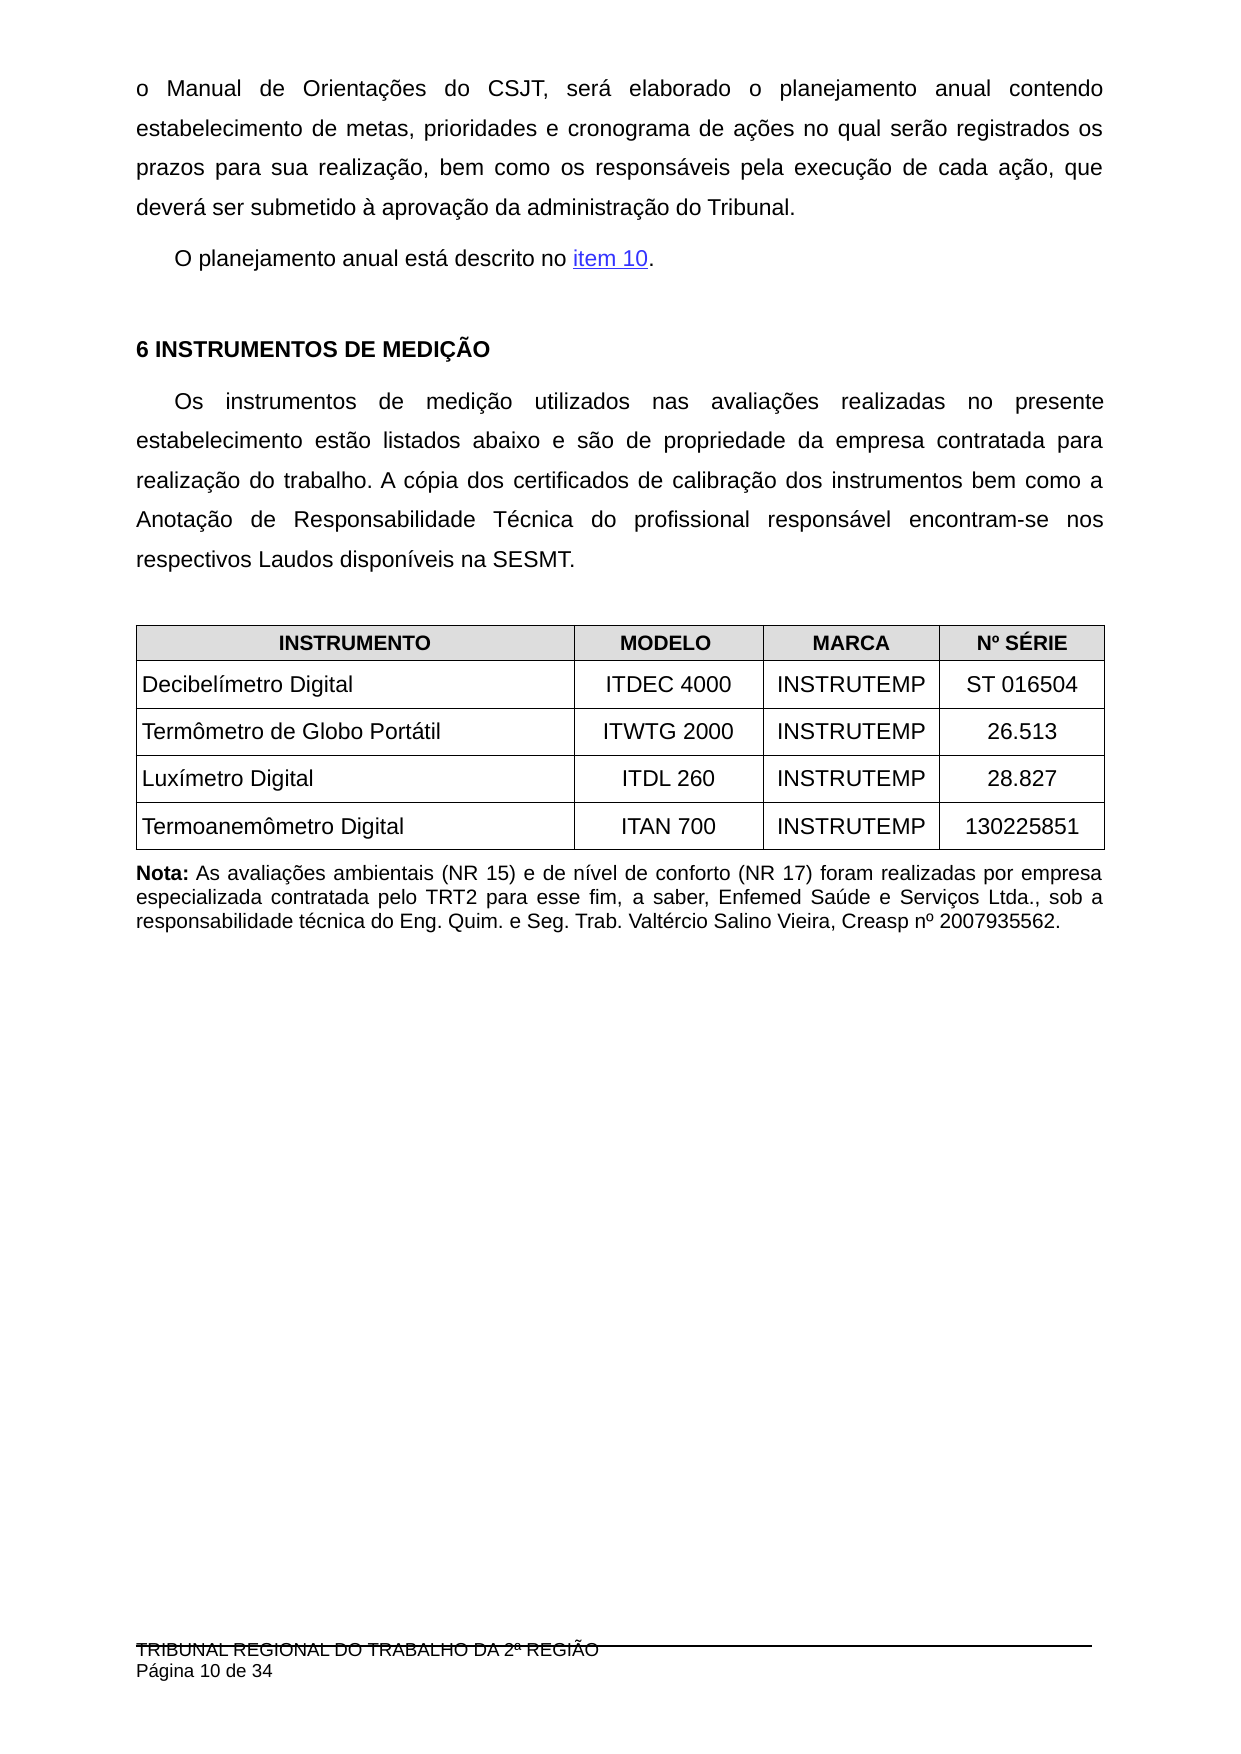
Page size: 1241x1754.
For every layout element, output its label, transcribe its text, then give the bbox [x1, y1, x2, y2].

table_header MARCA [764, 626, 939, 660]
table_cell ST 016504 [940, 661, 1104, 707]
table_cell INSTRUTEMP [764, 661, 939, 707]
table_cell INSTRUTEMP [764, 803, 939, 849]
text Os instrumentos de medição utilizados nas avaliações realizadas no presente estabelecimento estão listados abaixo e são de propriedade da empresa contratada para realização do trabalho. A cópia dos certificados de calibração dos instrumentos bem como a Anotação de Responsabilidade Técnica do profissional responsável encontram-se nos respectivos Laudos disponíveis na SESMT. [136, 388, 1104, 572]
text 6 INSTRUMENTOS DE MEDIÇÃO [136, 336, 1104, 362]
table_cell ITAN 700 [575, 803, 763, 849]
table_header MODELO [575, 626, 763, 660]
text o Manual de Orientações do CSJT, será elaborado o planejamento anual contendo estabelecimento de metas, prioridades e cronograma de ações no qual serão registrados os prazos para sua realização, bem como os responsáveis pela execução de cada ação, que deverá ser submetido à aprovação da administração do Tribunal. [136, 75, 1104, 220]
table_cell 130225851 [940, 803, 1104, 849]
text Nota: As avaliações ambientais (NR 15) e de nível de conforto (NR 17) foram realizadas por empresa especializada contratada pelo TRT2 para esse fim, a saber, Enfemed Saúde e Serviços Ltda., sob a responsabilidade técnica do Eng. Quim. e Seg. Trab. Valtércio Salino Vieira, Creasp nº 2007935562. [136, 861, 1104, 933]
table_cell Luxímetro Digital [137, 756, 574, 802]
table_cell INSTRUTEMP [764, 709, 939, 755]
table_cell ITDEC 4000 [575, 661, 763, 707]
table_cell 28.827 [940, 756, 1104, 802]
table_cell ITWTG 2000 [575, 709, 763, 755]
table_header Nº SÉRIE [940, 626, 1104, 660]
table_cell INSTRUTEMP [764, 756, 939, 802]
text O planejamento anual está descrito no item 10. [136, 245, 1104, 272]
table_cell Termômetro de Globo Portátil [137, 709, 574, 755]
table_header INSTRUMENTO [137, 626, 574, 660]
table_cell Decibelímetro Digital [137, 661, 574, 707]
table_cell Termoanemômetro Digital [137, 803, 574, 849]
table_cell 26.513 [940, 709, 1104, 755]
table_cell ITDL 260 [575, 756, 763, 802]
